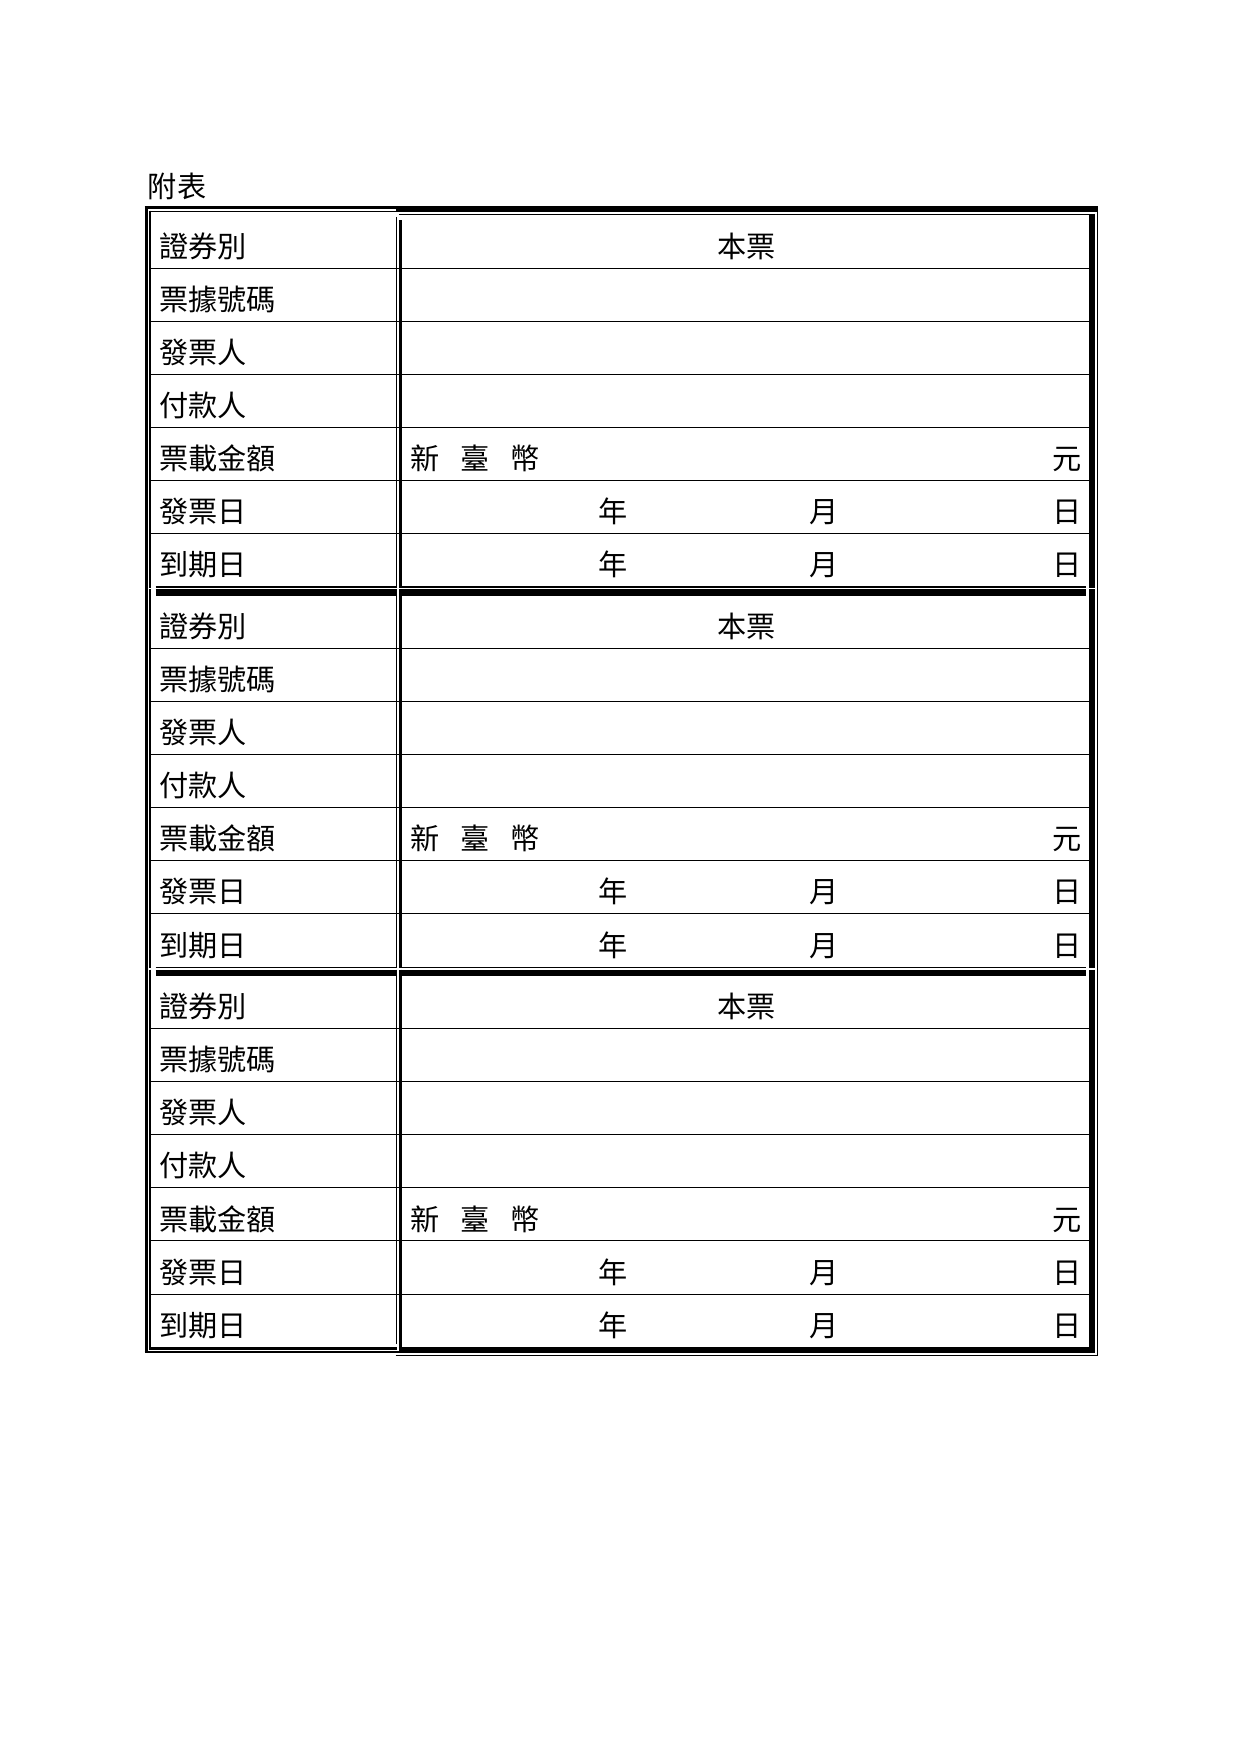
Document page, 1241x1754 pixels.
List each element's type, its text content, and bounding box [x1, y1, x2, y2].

table_cell 證券別 [148, 966, 399, 1028]
table_cell 年 月 日 [402, 534, 1089, 586]
table_cell 到期日 [151, 1295, 399, 1347]
table_cell 付款人 [151, 755, 396, 807]
table_header 證券別 [151, 212, 399, 267]
table_cell [402, 755, 1089, 807]
table_cell 年 月 日 [402, 1295, 1089, 1347]
table_cell 票據號碼 [151, 269, 396, 321]
table_cell [402, 322, 1089, 374]
table_cell 票載金額 [151, 428, 396, 480]
table_cell 年 月 日 [402, 1241, 1089, 1293]
table_cell 發票人 [151, 322, 396, 374]
table_cell 年 月 日 [402, 914, 1089, 966]
table_cell 年 月 日 [402, 861, 1089, 913]
table_cell 新臺幣 元 [402, 428, 1089, 480]
table_cell 年 月 日 [402, 481, 1089, 533]
table_cell 發票人 [151, 702, 396, 754]
table_cell 證券別 [148, 586, 399, 648]
table_header 本票 [399, 215, 1089, 267]
table_cell 發票日 [151, 1241, 396, 1293]
table_cell [402, 1029, 1089, 1081]
table_cell [402, 1082, 1089, 1134]
table_cell 發票日 [151, 861, 396, 913]
table_cell [402, 702, 1089, 754]
table_cell 本票 [399, 966, 1093, 1028]
table_cell 本票 [399, 586, 1093, 648]
table_cell 票載金額 [151, 1188, 396, 1240]
table_cell 票據號碼 [151, 1029, 396, 1081]
table_cell 票據號碼 [151, 649, 396, 701]
table_cell 付款人 [151, 375, 396, 427]
table_cell 票載金額 [151, 808, 396, 860]
table_cell [402, 269, 1089, 321]
text 附表 [148, 148, 1092, 206]
table_cell [402, 649, 1089, 701]
table_cell 到期日 [151, 534, 396, 586]
table_cell 付款人 [151, 1135, 396, 1187]
table_cell 新臺幣 元 [402, 808, 1089, 860]
table_cell 到期日 [151, 914, 396, 966]
table_cell 新臺幣 元 [402, 1188, 1089, 1240]
table_cell 發票日 [151, 481, 396, 533]
table_cell [402, 375, 1089, 427]
table_cell 發票人 [151, 1082, 396, 1134]
table_cell [402, 1135, 1089, 1187]
